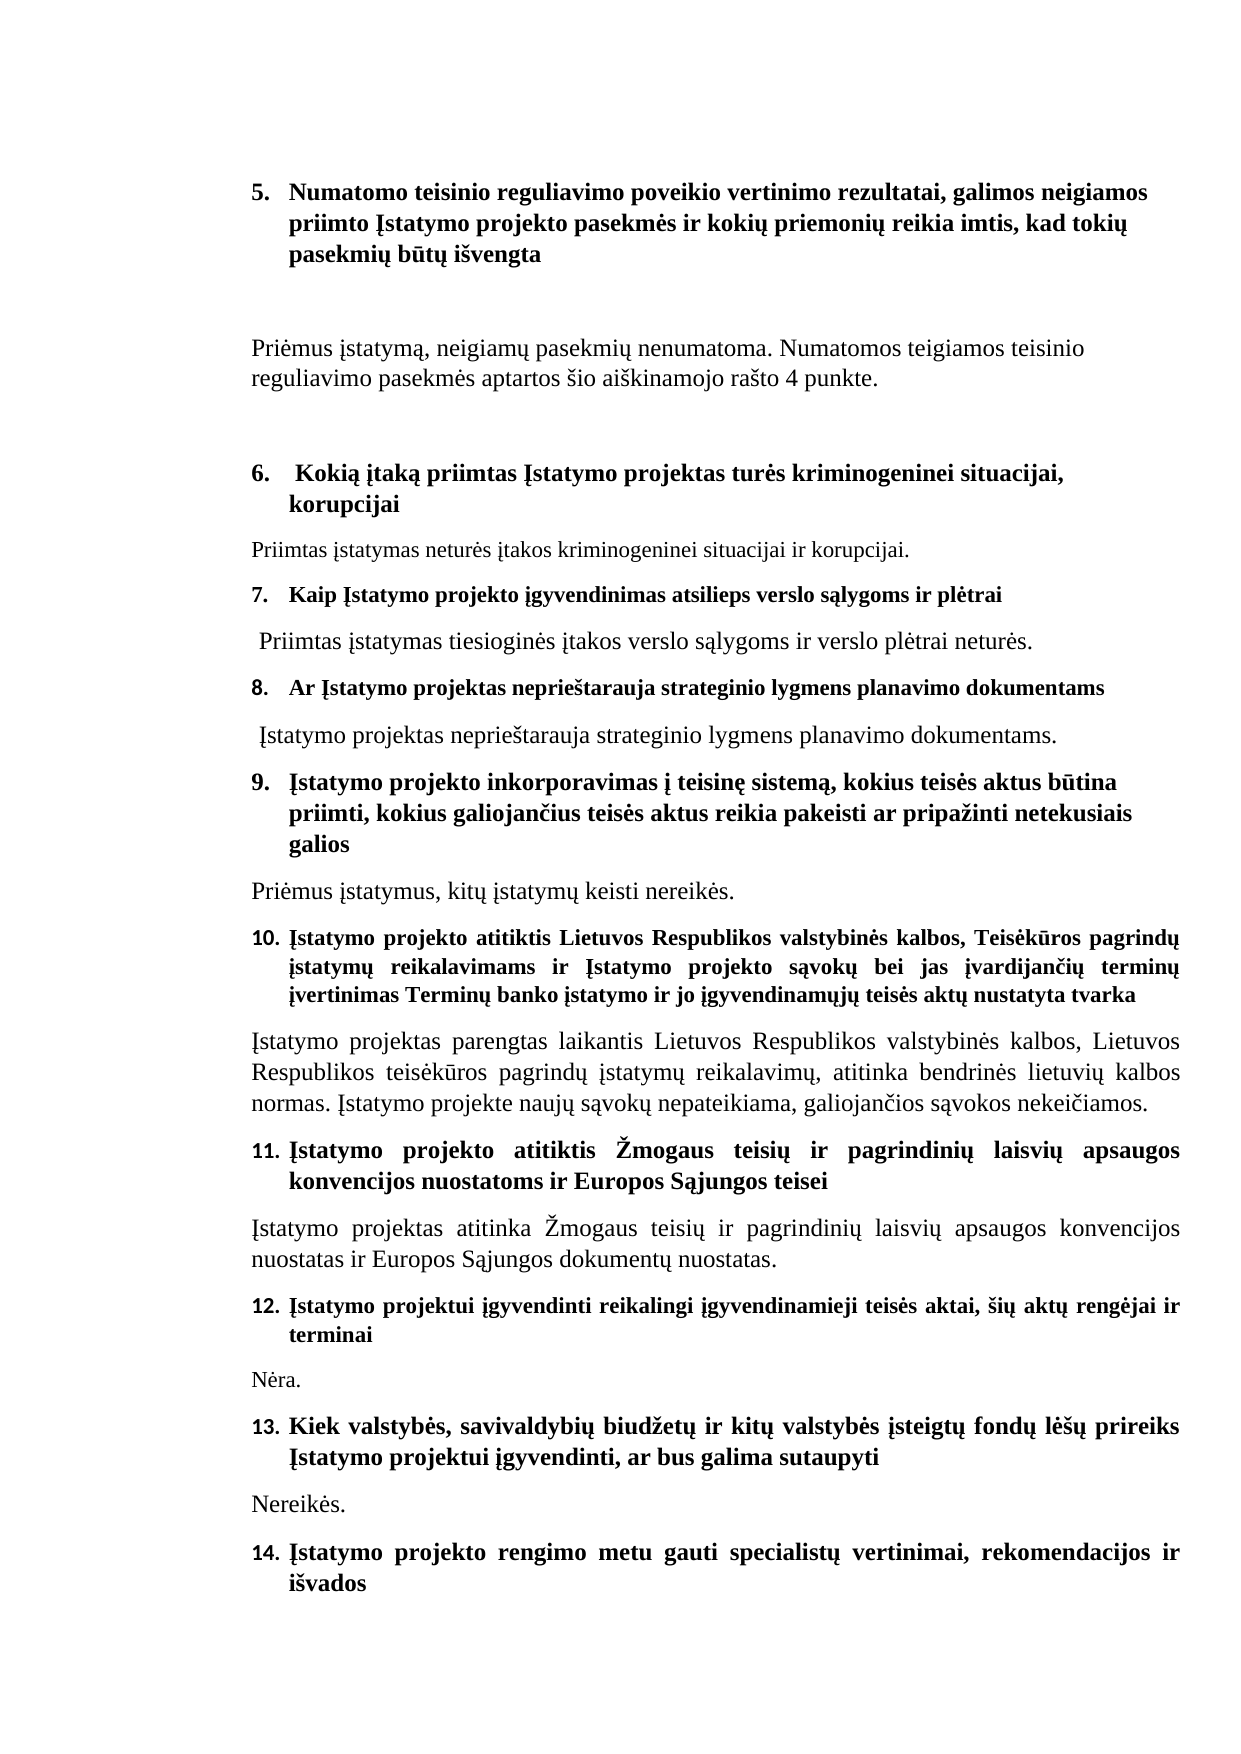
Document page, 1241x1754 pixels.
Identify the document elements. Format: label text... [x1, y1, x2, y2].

text Priėmus įstatymus, kitų įstatymų keisti nereikės. [177, 876, 1181, 905]
text Nėra. [251, 1366, 1181, 1392]
text Įstatymo projektas atitinka Žmogaus teisių ir pagrindinių laisvių apsaugos konvencijos nuostatas ir Europos Sąjungos dokumentų nuostatas. [251, 1213, 1181, 1273]
list Ar Įstatymo projektas neprieštarauja strateginio lygmens planavimo dokumentams [251, 673, 1181, 701]
list Įstatymo projektui įgyvendinti reikalingi įgyvendinamieji teisės aktai, šių aktų rengėjai ir terminai [251, 1292, 1181, 1348]
list Kokią įtaką priimtas Įstatymo projektas turės kriminogeninei situacijai, korupcijai [251, 458, 1181, 518]
list Kiek valstybės, savivaldybių biudžetų ir kitų valstybės įsteigtų fondų lėšų prireiks Įstatymo projektui įgyvendinti, ar bus galima sutaupyti [251, 1411, 1181, 1471]
list Įstatymo projekto atitiktis Lietuvos Respublikos valstybinės kalbos, Teisėkūros pagrindų įstatymų reikalavimams ir Įstatymo projekto sąvokų bei jas įvardijančių terminų įvertinimas Terminų banko įstatymo ir jo įgyvendinamųjų teisės aktų nustatyta tvarka [251, 923, 1181, 1008]
list Kaip Įstatymo projekto įgyvendinimas atsilieps verslo sąlygoms ir plėtrai [251, 581, 1181, 607]
text Įstatymo projektas neprieštarauja strateginio lygmens planavimo dokumentams. [177, 720, 1181, 748]
list Įstatymo projekto rengimo metu gauti specialistų vertinimai, rekomendacijos ir išvados [251, 1537, 1181, 1597]
text Priimtas įstatymas neturės įtakos kriminogeninei situacijai ir korupcijai. [251, 536, 1181, 563]
list Priėmus įstatymą, neigiamų pasekmių nenumatoma. Numatomos teigiamos teisinio reguliavimo pasekmės aptartos šio aiškinamojo rašto 4 punkte. [251, 333, 1181, 392]
text Priimtas įstatymas tiesioginės įtakos verslo sąlygoms ir verslo plėtrai neturės. [177, 626, 1181, 654]
text Nereikės. [251, 1489, 1181, 1518]
text Įstatymo projektas parengtas laikantis Lietuvos Respublikos valstybinės kalbos, Lietuvos Respublikos teisėkūros pagrindų įstatymų reikalavimų, atitinka bendrinės lietuvių kalbos normas. Įstatymo projekte naujų sąvokų nepateikiama, galiojančios sąvokos nekeičiamos. [251, 1026, 1181, 1116]
list Įstatymo projekto inkorporavimas į teisinę sistemą, kokius teisės aktus būtina priimti, kokius galiojančius teisės aktus reikia pakeisti ar pripažinti netekusiais galios [251, 767, 1181, 857]
list Numatomo teisinio reguliavimo poveikio vertinimo rezultatai, galimos neigiamos priimto Įstatymo projekto pasekmės ir kokių priemonių reikia imtis, kad tokių pasekmių būtų išvengta [251, 177, 1181, 267]
list Įstatymo projekto atitiktis Žmogaus teisių ir pagrindinių laisvių apsaugos konvencijos nuostatoms ir Europos Sąjungos teisei [251, 1135, 1181, 1195]
